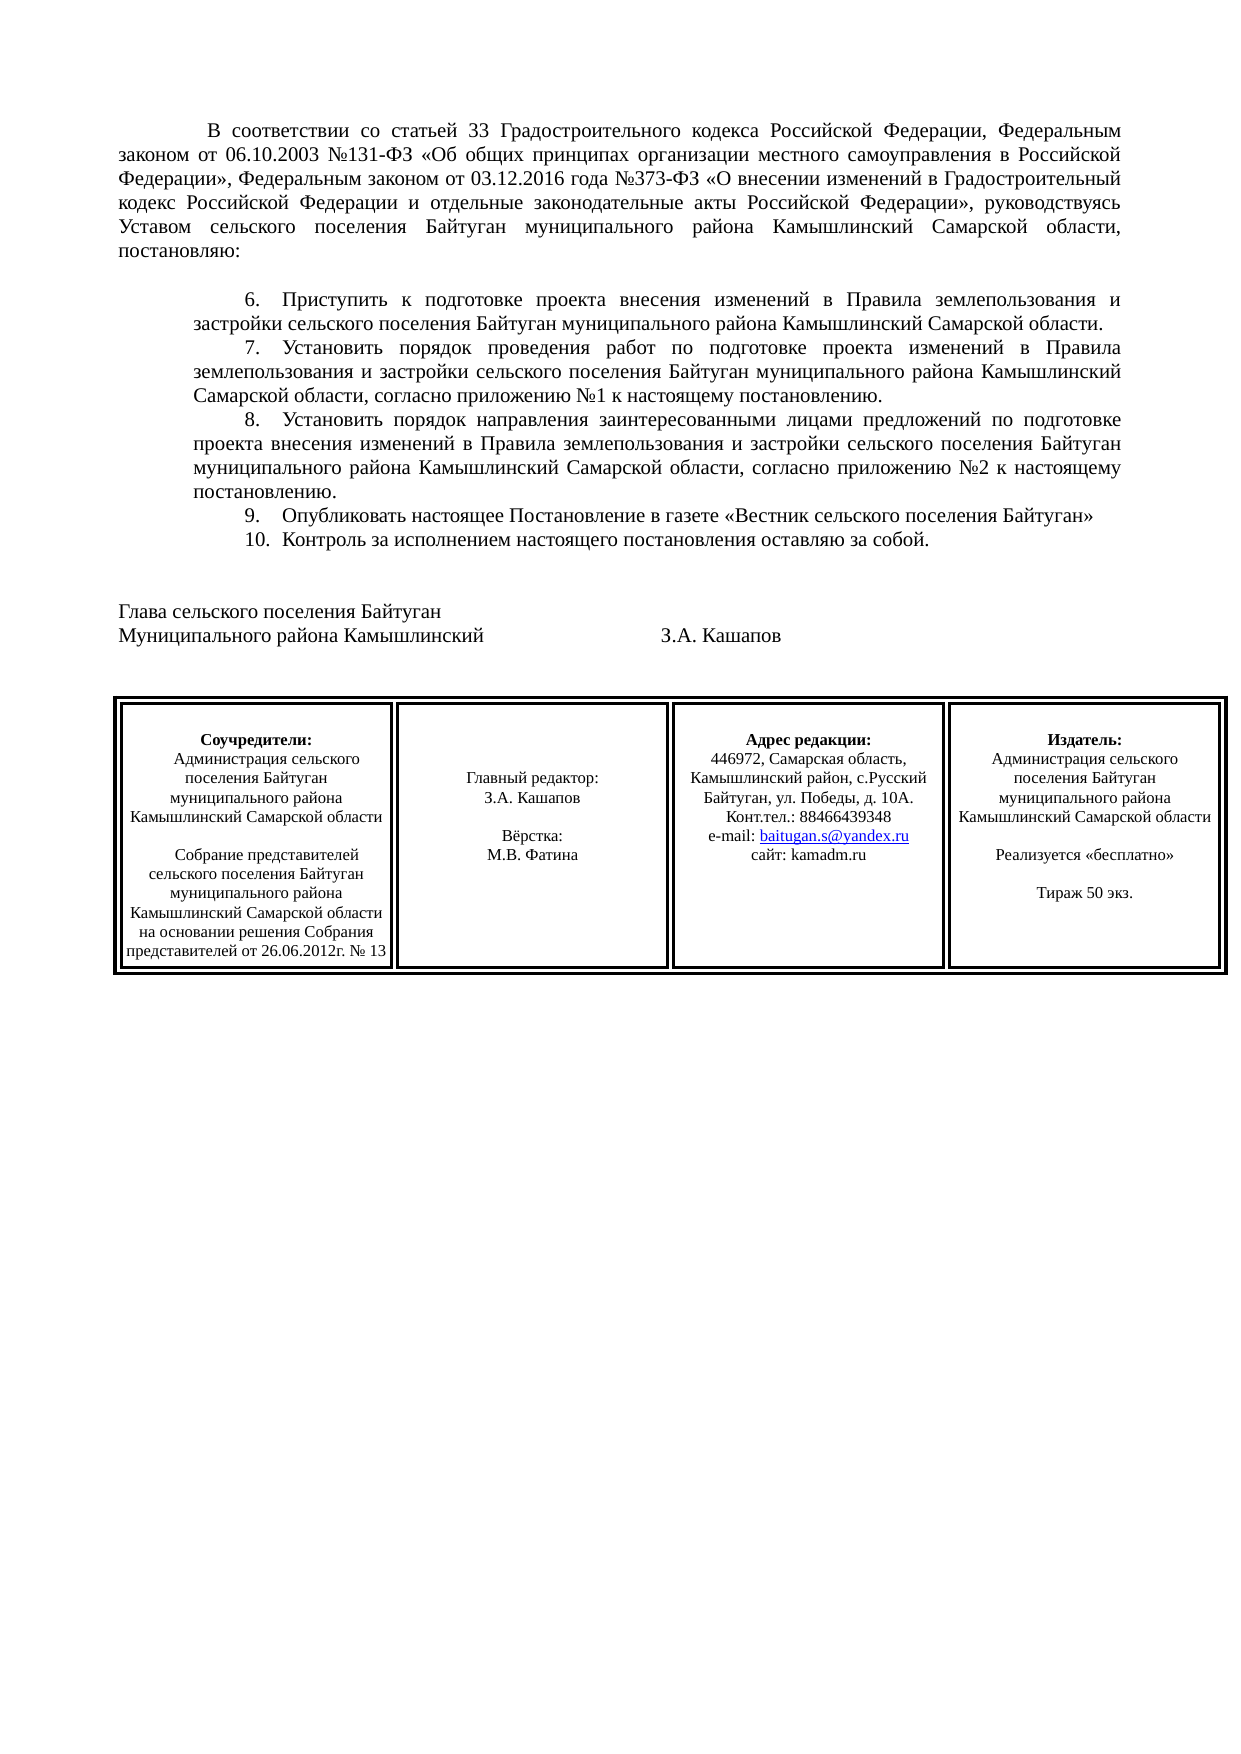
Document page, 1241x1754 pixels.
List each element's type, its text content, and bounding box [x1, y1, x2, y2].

text Муниципального района Камышлинский З.А. Кашапов [118, 623, 1122, 647]
list Опубликовать настоящее Постановление в газете «Вестник сельского поселения Байтуган» [156, 503, 1122, 527]
table_header Адрес редакции: 446972, Самарская область, Камышлинский район, с.Русский Байтуган, ул. Победы, д. 10А. Конт.тел.: 88466439348 e-mail: baitugan.s@yandex.ru сайт: kamadm.ru [670, 699, 947, 966]
list Установить порядок проведения работ по подготовке проекта изменений в Правила землепользования и застройки сельского поселения Байтуган муниципального района Камышлинский Самарской области, согласно приложению №1 к настоящему постановлению. [156, 335, 1122, 407]
text В соответствии со статьей 33 Градостроительного кодекса Российской Федерации, Федеральным законом от 06.10.2003 №131-ФЗ «Об общих принципах организации местного самоуправления в Российской Федерации», Федеральным законом от 03.12.2016 года №373-ФЗ «О внесении изменений в Градостроительный кодекс Российской Федерации и отдельные законодательные акты Российской Федерации», руководствуясь Уставом сельского поселения Байтуган муниципального района Камышлинский Самарской области, постановляю: [118, 118, 1122, 262]
list Установить порядок направления заинтересованными лицами предложений по подготовке проекта внесения изменений в Правила землепользования и застройки сельского поселения Байтуган муниципального района Камышлинский Самарской области, согласно приложению №2 к настоящему постановлению. [156, 407, 1122, 503]
table_header Главный редактор: З.А. Кашапов Вёрстка: М.В. Фатина [394, 699, 670, 966]
text Глава сельского поселения Байтуган [118, 599, 1122, 623]
table_header Соучредители: Администрация сельского поселения Байтуган муниципального района Камышлинский Самарской области Собрание представителей сельского поселения Байтуган муниципального района Камышлинский Самарской области на основании решения Собрания представителей от 26.06.2012г. № 13 [118, 699, 394, 966]
table_header Издатель: Администрация сельского поселения Байтуган муниципального района Камышлинский Самарской области Реализуется «бесплатно» Тираж 50 экз. [947, 699, 1223, 966]
list Приступить к подготовке проекта внесения изменений в Правила землепользования и застройки сельского поселения Байтуган муниципального района Камышлинский Самарской области. [156, 287, 1122, 335]
list Контроль за исполнением настоящего постановления оставляю за собой. [156, 527, 1122, 551]
